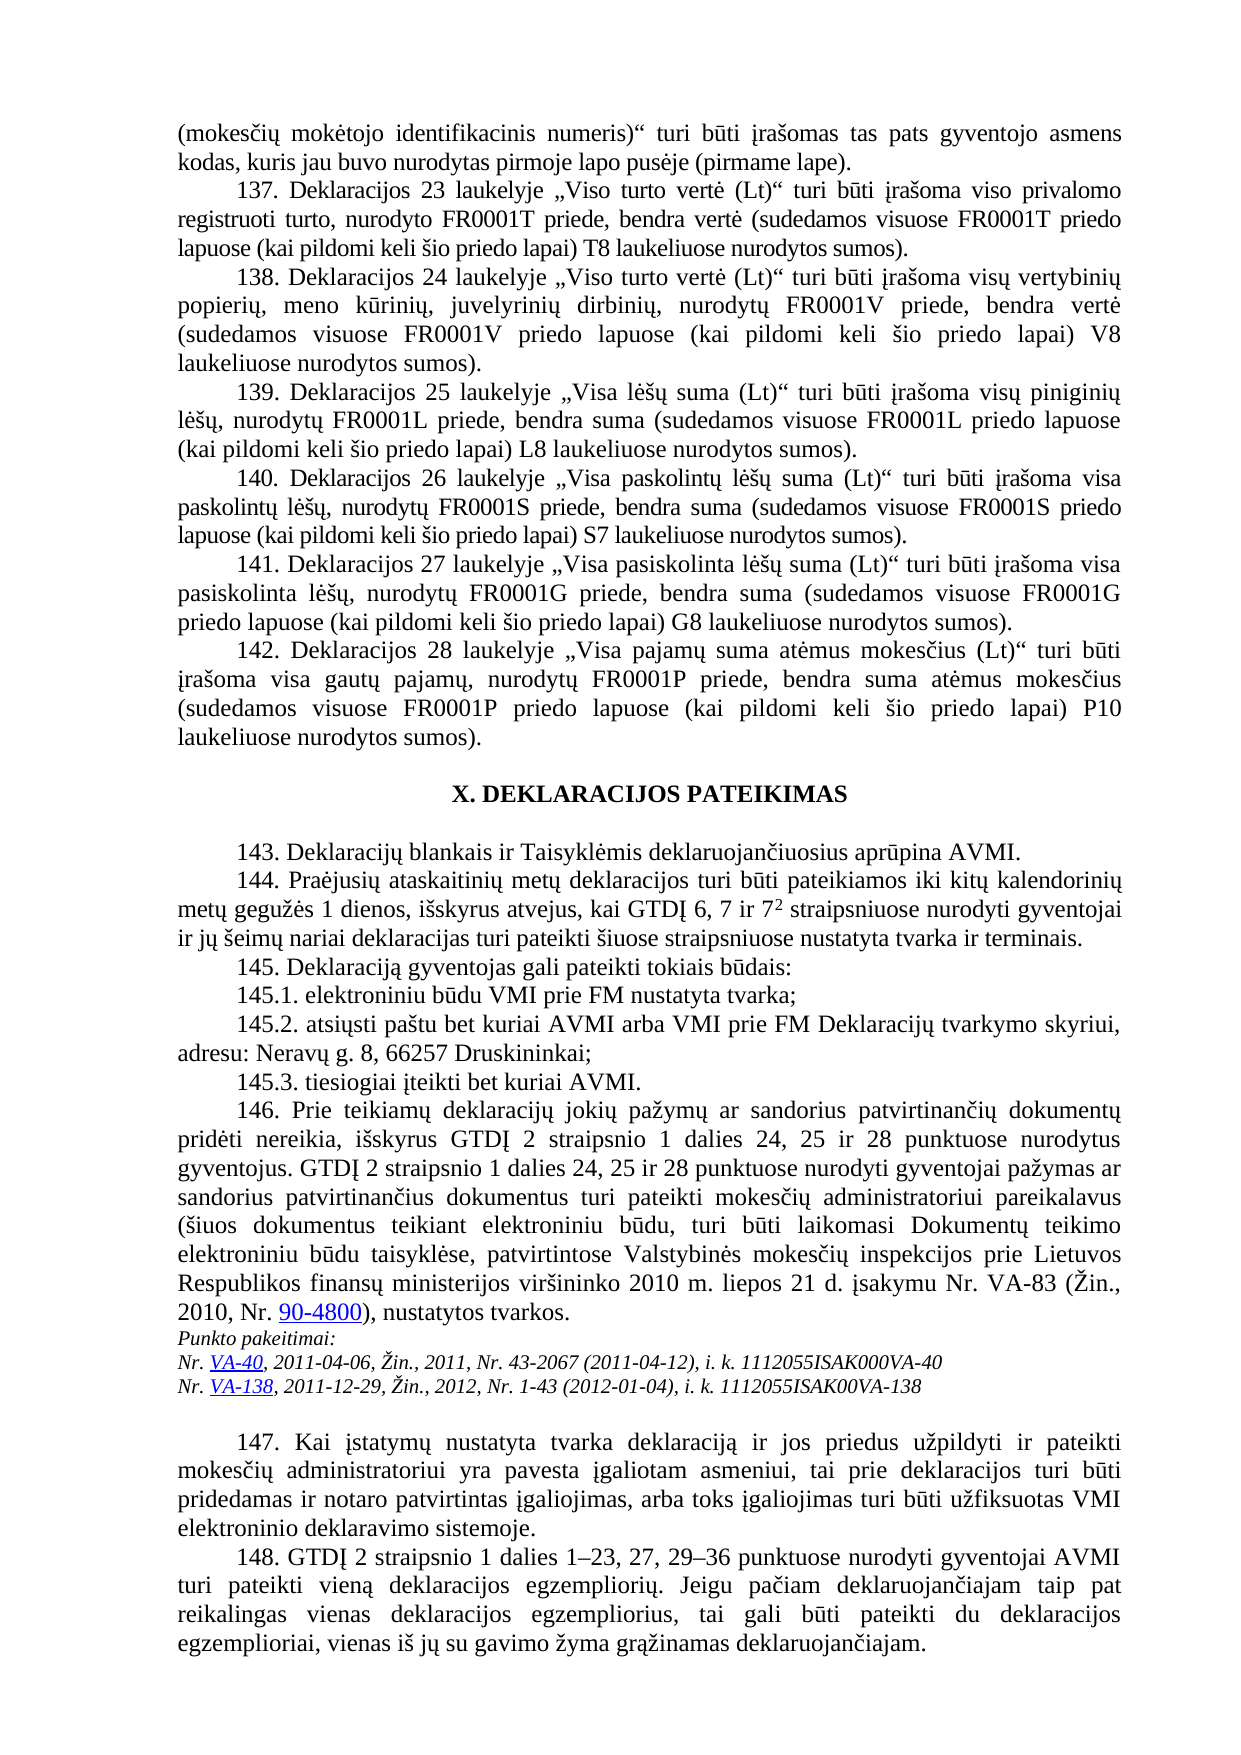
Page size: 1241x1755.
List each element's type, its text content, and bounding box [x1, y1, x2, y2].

text 140. Deklaracijos 26 laukelyje „Visa paskolintų lėšų suma (Lt)“ turi būti įrašoma visa paskolintų lėšų, nurodytų FR0001S priede, bendra suma (sudedamos visuose FR0001S priedo lapuose (kai pildomi keli šio priedo lapai) S7 laukeliuose nurodytos sumos). [177, 463, 1122, 549]
text 146. Prie teikiamų deklaracijų jokių pažymų ar sandorius patvirtinančių dokumentų pridėti nereikia, išskyrus GTDĮ 2 straipsnio 1 dalies 24, 25 ir 28 punktuose nurodytus gyventojus. GTDĮ 2 straipsnio 1 dalies 24, 25 ir 28 punktuose nurodyti gyventojai pažymas ar sandorius patvirtinančius dokumentus turi pateikti mokesčių administratoriui pareikalavus (šiuos dokumentus teikiant elektroniniu būdu, turi būti laikomasi Dokumentų teikimo elektroniniu būdu taisyklėse, patvirtintose Valstybinės mokesčių inspekcijos prie Lietuvos Respublikos finansų ministerijos viršininko 2010 m. liepos 21 d. įsakymu Nr. VA-83 (Žin., 2010, Nr. 90-4800), nustatytos tvarkos. [177, 1096, 1122, 1326]
text 147. Kai įstatymų nustatyta tvarka deklaraciją ir jos priedus užpildyti ir pateikti mokesčių administratoriui yra pavesta įgaliotam asmeniui, tai prie deklaracijos turi būti pridedamas ir notaro patvirtintas įgaliojimas, arba toks įgaliojimas turi būti užfiksuotas VMI elektroninio deklaravimo sistemoje. [177, 1427, 1122, 1542]
text 145.3. tiesiogiai įteikti bet kuriai AVMI. [177, 1067, 1122, 1096]
text 137. Deklaracijos 23 laukelyje „Viso turto vertė (Lt)“ turi būti įrašoma viso privalomo registruoti turto, nurodyto FR0001T priede, bendra vertė (sudedamos visuose FR0001T priedo lapuose (kai pildomi keli šio priedo lapai) T8 laukeliuose nurodytos sumos). [177, 176, 1122, 262]
text Nr. VA-138, 2011-12-29, Žin., 2012, Nr. 1-43 (2012-01-04), i. k. 1112055ISAK00VA-138 [177, 1374, 1122, 1398]
text 145.2. atsiųsti paštu bet kuriai AVMI arba VMI prie FM Deklaracijų tvarkymo skyriui, adresu: Neravų g. 8, 66257 Druskininkai; [177, 1009, 1122, 1067]
text Punkto pakeitimai: [177, 1326, 1122, 1350]
text 143. Deklaracijų blankais ir Taisyklėmis deklaruojančiuosius aprūpina AVMI. [177, 837, 1122, 866]
text 138. Deklaracijos 24 laukelyje „Viso turto vertė (Lt)“ turi būti įrašoma visų vertybinių popierių, meno kūrinių, juvelyrinių dirbinių, nurodytų FR0001V priede, bendra vertė (sudedamos visuose FR0001V priedo lapuose (kai pildomi keli šio priedo lapai) V8 laukeliuose nurodytos sumos). [177, 262, 1122, 377]
text 141. Deklaracijos 27 laukelyje „Visa pasiskolinta lėšų suma (Lt)“ turi būti įrašoma visa pasiskolinta lėšų, nurodytų FR0001G priede, bendra suma (sudedamos visuose FR0001G priedo lapuose (kai pildomi keli šio priedo lapai) G8 laukeliuose nurodytos sumos). [177, 549, 1122, 636]
text 142. Deklaracijos 28 laukelyje „Visa pajamų suma atėmus mokesčius (Lt)“ turi būti įrašoma visa gautų pajamų, nurodytų FR0001P priede, bendra suma atėmus mokesčius (sudedamos visuose FR0001P priedo lapuose (kai pildomi keli šio priedo lapai) P10 laukeliuose nurodytos sumos). [177, 636, 1122, 751]
text 148. GTDĮ 2 straipsnio 1 dalies 1–23, 27, 29–36 punktuose nurodyti gyventojai AVMI turi pateikti vieną deklaracijos egzempliorių. Jeigu pačiam deklaruojančiajam taip pat reikalingas vienas deklaracijos egzempliorius, tai gali būti pateikti du deklaracijos egzemplioriai, vienas iš jų su gavimo žyma grąžinamas deklaruojančiajam. [177, 1542, 1122, 1657]
text X. DEKLARACIJOS PATEIKIMAS [177, 779, 1122, 808]
text Nr. VA-40, 2011-04-06, Žin., 2011, Nr. 43-2067 (2011-04-12), i. k. 1112055ISAK000VA-40 [177, 1350, 1122, 1374]
text 144. Praėjusių ataskaitinių metų deklaracijos turi būti pateikiamos iki kitų kalendorinių metų gegužės 1 dienos, išskyrus atvejus, kai GTDĮ 6, 7 ir 72 straipsniuose nurodyti gyventojai ir jų šeimų nariai deklaracijas turi pateikti šiuose straipsniuose nustatyta tvarka ir terminais. [177, 866, 1122, 952]
text (mokesčių mokėtojo identifikacinis numeris)“ turi būti įrašomas tas pats gyventojo asmens kodas, kuris jau buvo nurodytas pirmoje lapo pusėje (pirmame lape). [177, 118, 1122, 176]
text 139. Deklaracijos 25 laukelyje „Visa lėšų suma (Lt)“ turi būti įrašoma visų piniginių lėšų, nurodytų FR0001L priede, bendra suma (sudedamos visuose FR0001L priedo lapuose (kai pildomi keli šio priedo lapai) L8 laukeliuose nurodytos sumos). [177, 377, 1122, 463]
text 145. Deklaraciją gyventojas gali pateikti tokiais būdais: [177, 952, 1122, 981]
text 145.1. elektroniniu būdu VMI prie FM nustatyta tvarka; [177, 981, 1122, 1009]
